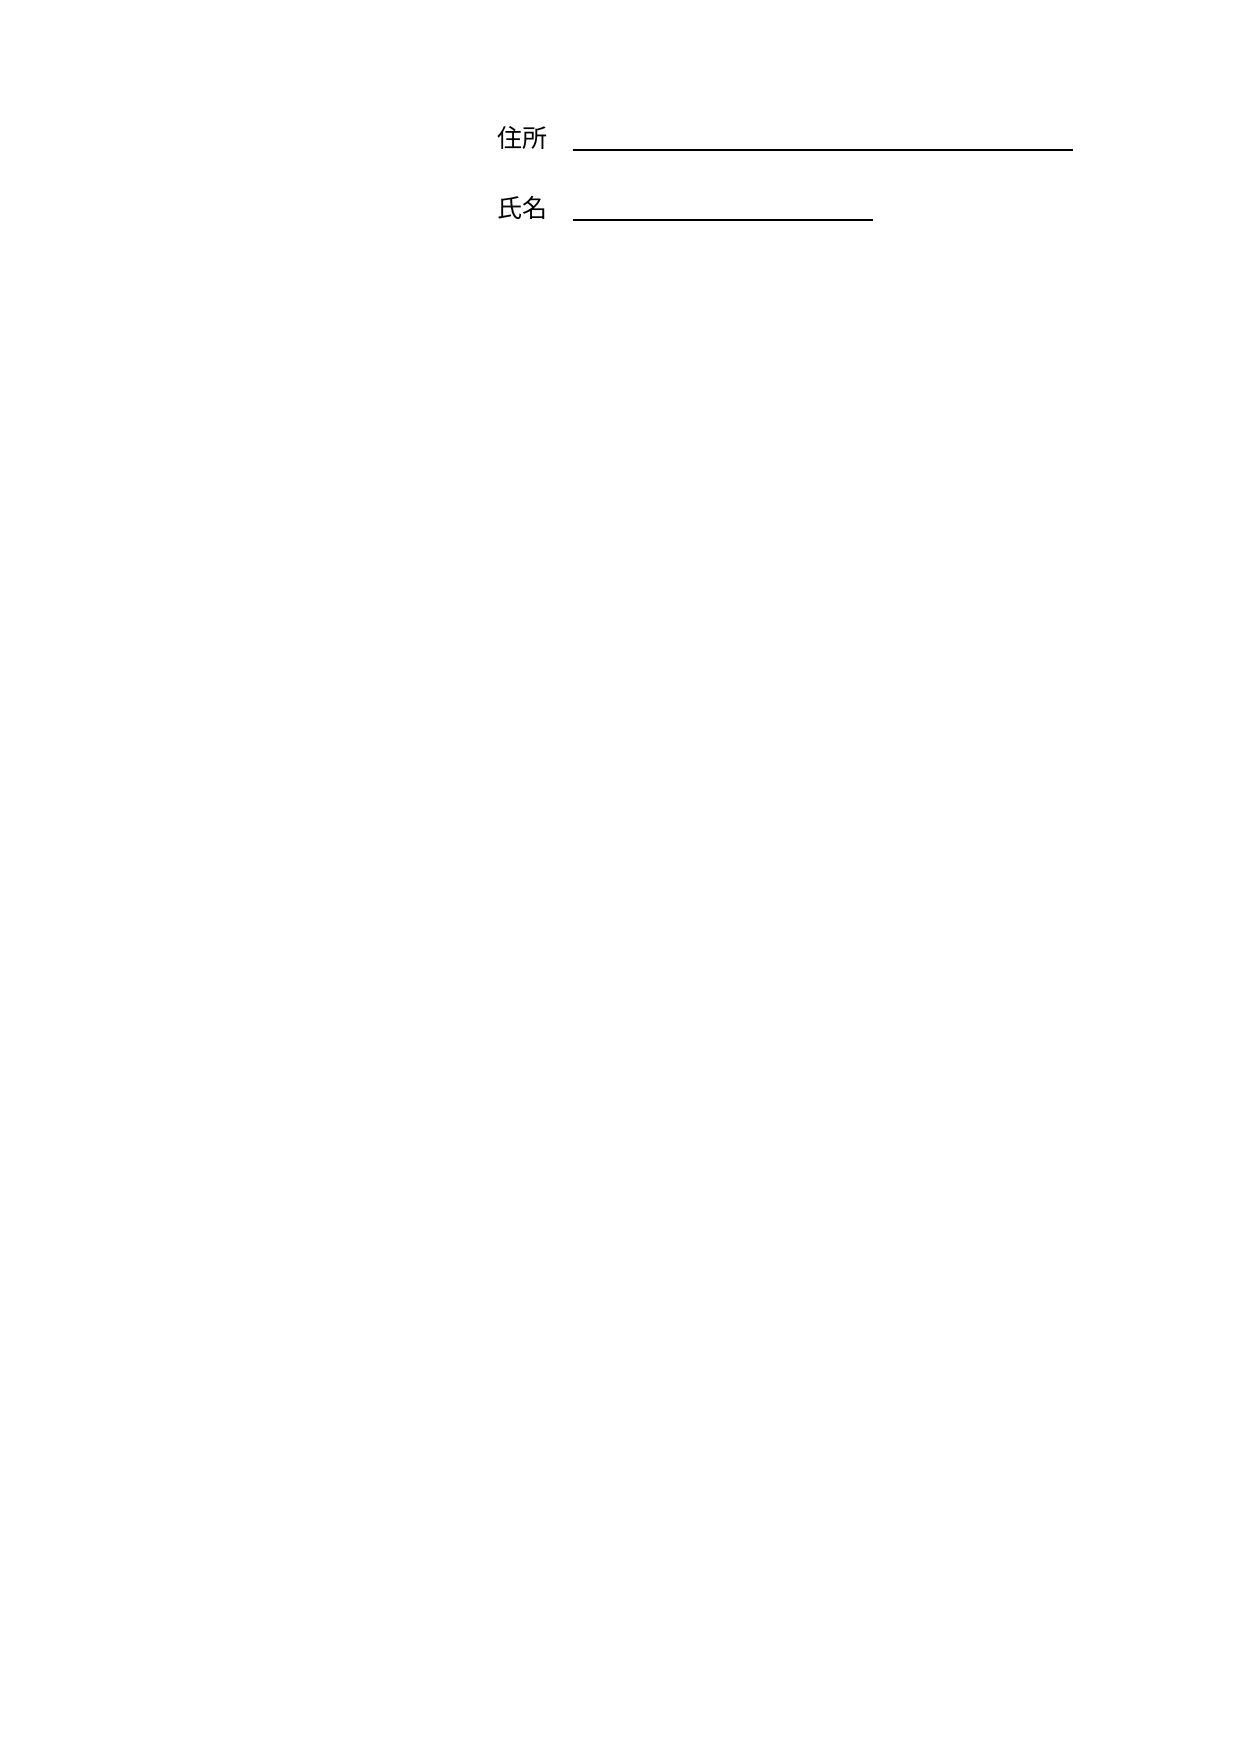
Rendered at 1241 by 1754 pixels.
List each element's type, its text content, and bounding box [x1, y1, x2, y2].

text 氏名 [118, 188, 1122, 225]
text 住所 [118, 118, 1122, 154]
